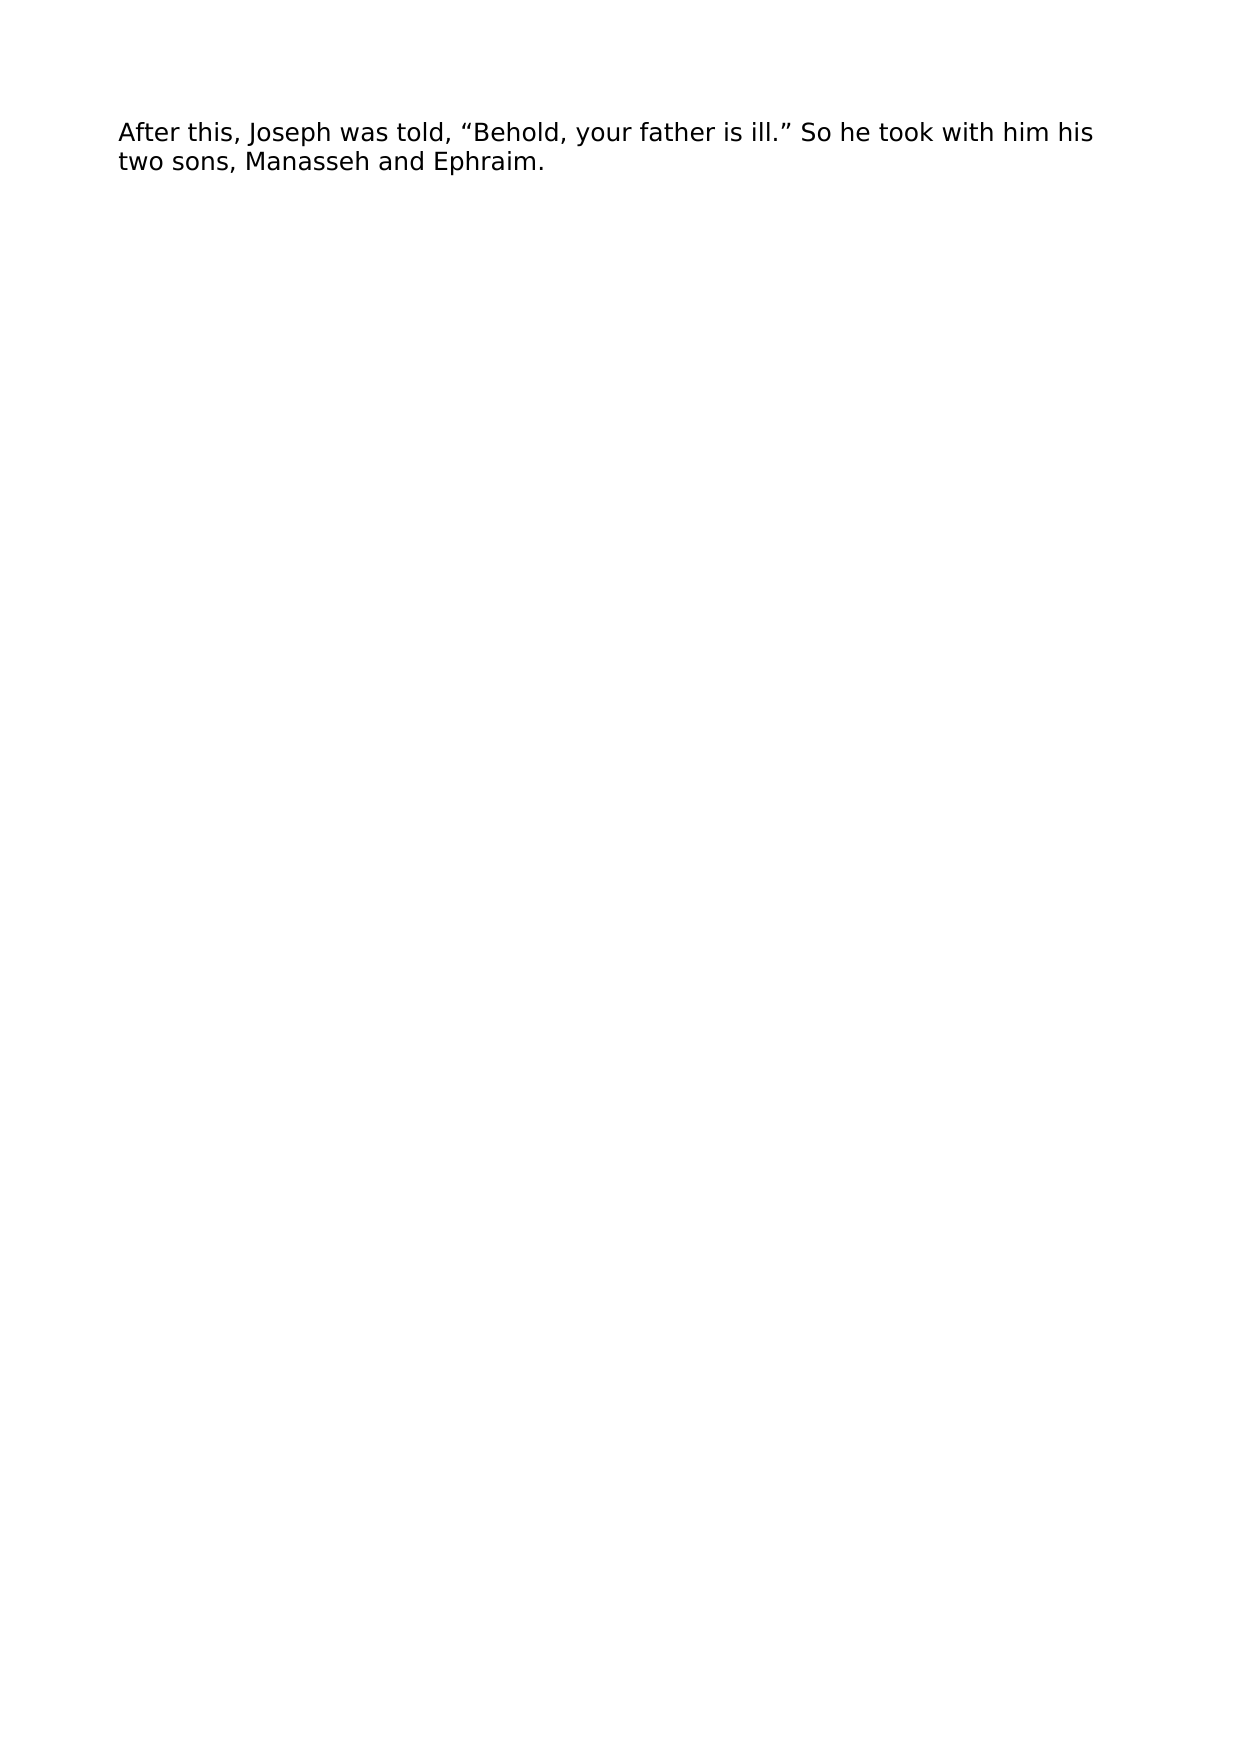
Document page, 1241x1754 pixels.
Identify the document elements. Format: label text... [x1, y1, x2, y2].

text After this, Joseph was told, “Behold, your father is ill.” So he took with him his two sons, Manasseh and Ephraim. [118, 118, 1122, 176]
